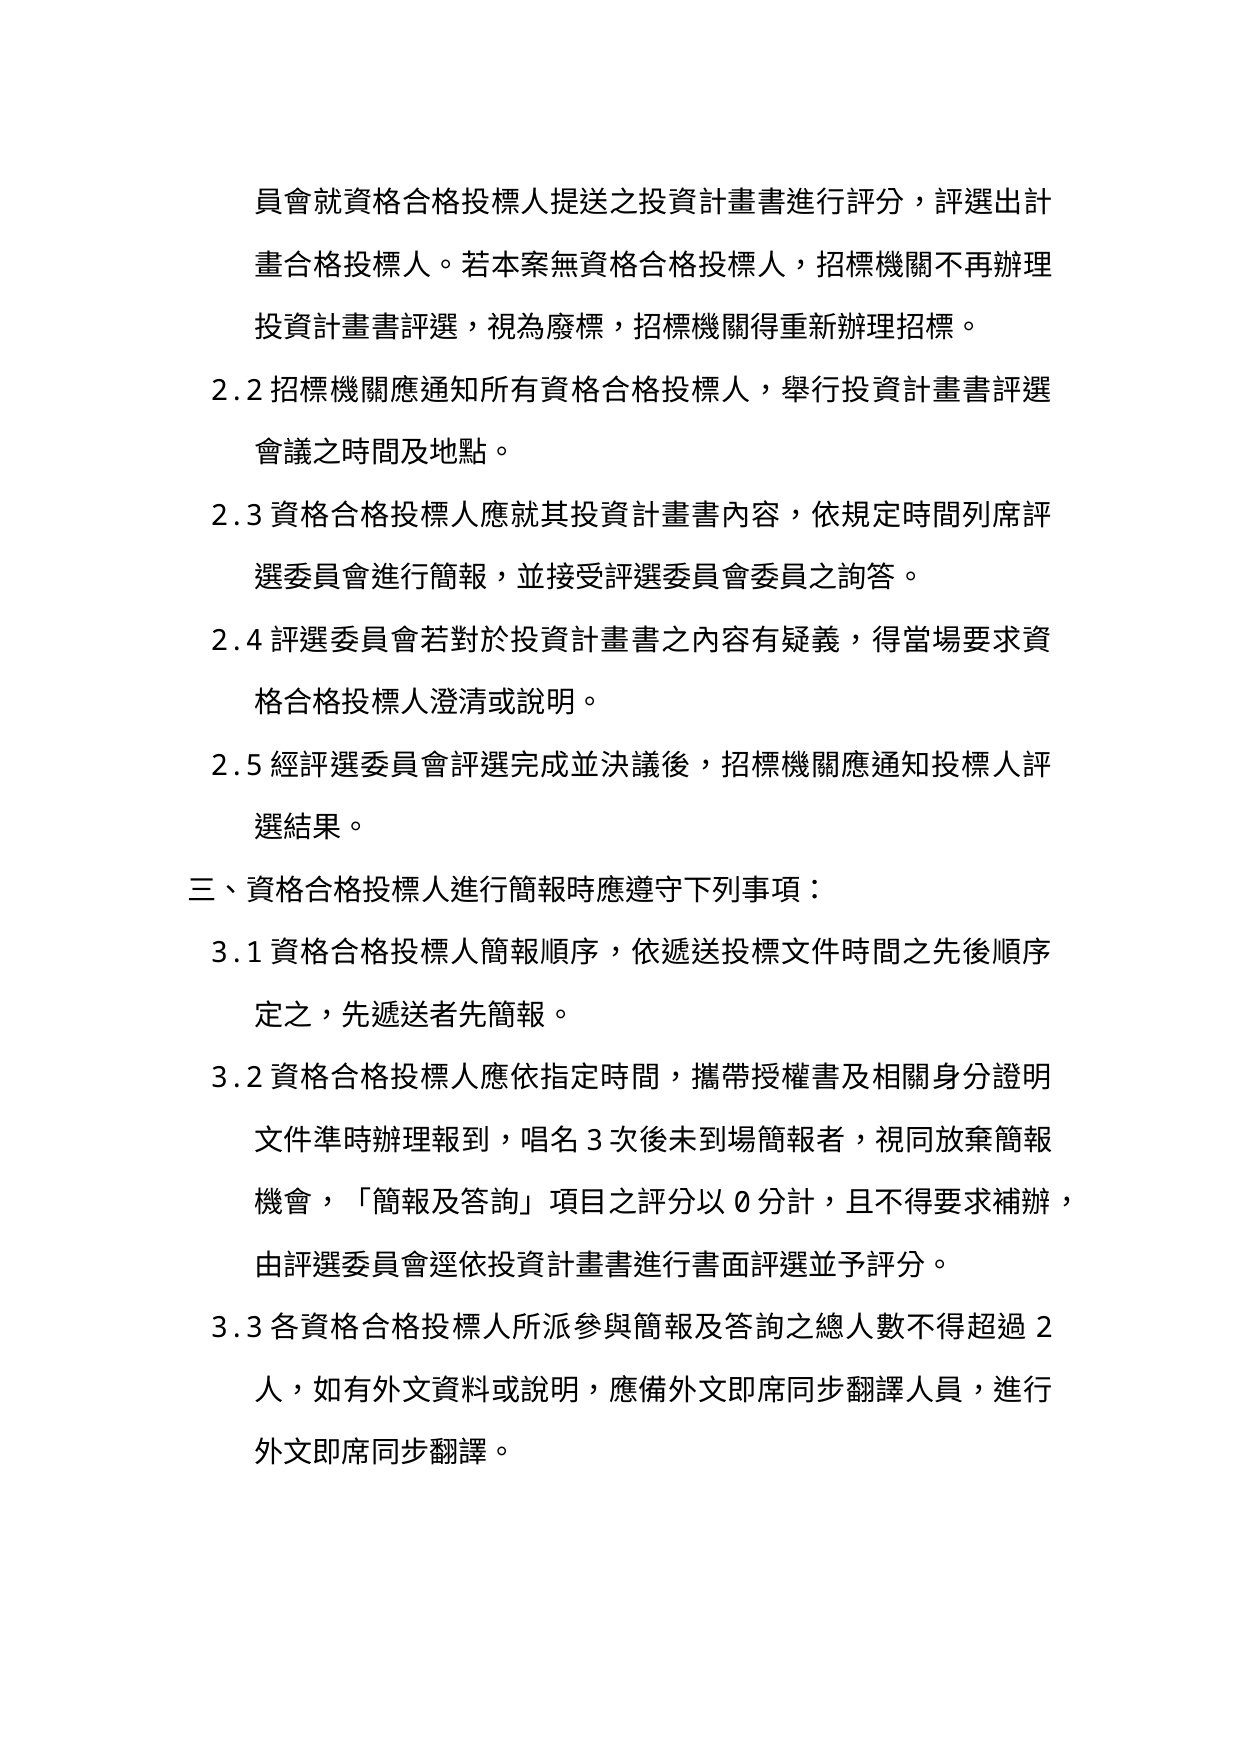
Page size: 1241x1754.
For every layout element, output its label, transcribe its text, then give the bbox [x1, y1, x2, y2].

text 3.1資格合格投標人簡報順序，依遞送投標文件時間之先後順序定之，先遞送者先簡報。 [210, 908, 1053, 1033]
text 2.3資格合格投標人應就其投資計畫書內容，依規定時間列席評選委員會進行簡報，並接受評選委員會委員之詢答。 [210, 471, 1053, 596]
text 員會就資格合格投標人提送之投資計畫書進行評分，評選出計畫合格投標人。若本案無資格合格投標人，招標機關不再辦理投資計畫書評選，視為廢標，招標機關得重新辦理招標。 [210, 158, 1053, 346]
text 3.2資格合格投標人應依指定時間，攜帶授權書及相關身分證明文件準時辦理報到，唱名3次後未到場簡報者，視同放棄簡報機會，「簡報及答詢」項目之評分以0分計，且不得要求補辦，由評選委員會逕依投資計畫書進行書面評選並予評分。 [210, 1033, 1053, 1283]
text 2.2招標機關應通知所有資格合格投標人，舉行投資計畫書評選會議之時間及地點。 [210, 346, 1053, 471]
text 三、資格合格投標人進行簡報時應遵守下列事項： [187, 846, 1053, 908]
text 2.5經評選委員會評選完成並決議後，招標機關應通知投標人評選結果。 [210, 721, 1053, 846]
text 3.3各資格合格投標人所派參與簡報及答詢之總人數不得超過2人，如有外文資料或說明，應備外文即席同步翻譯人員，進行外文即席同步翻譯。 [210, 1283, 1053, 1471]
text 2.4評選委員會若對於投資計畫書之內容有疑義，得當場要求資格合格投標人澄清或說明。 [210, 596, 1053, 721]
